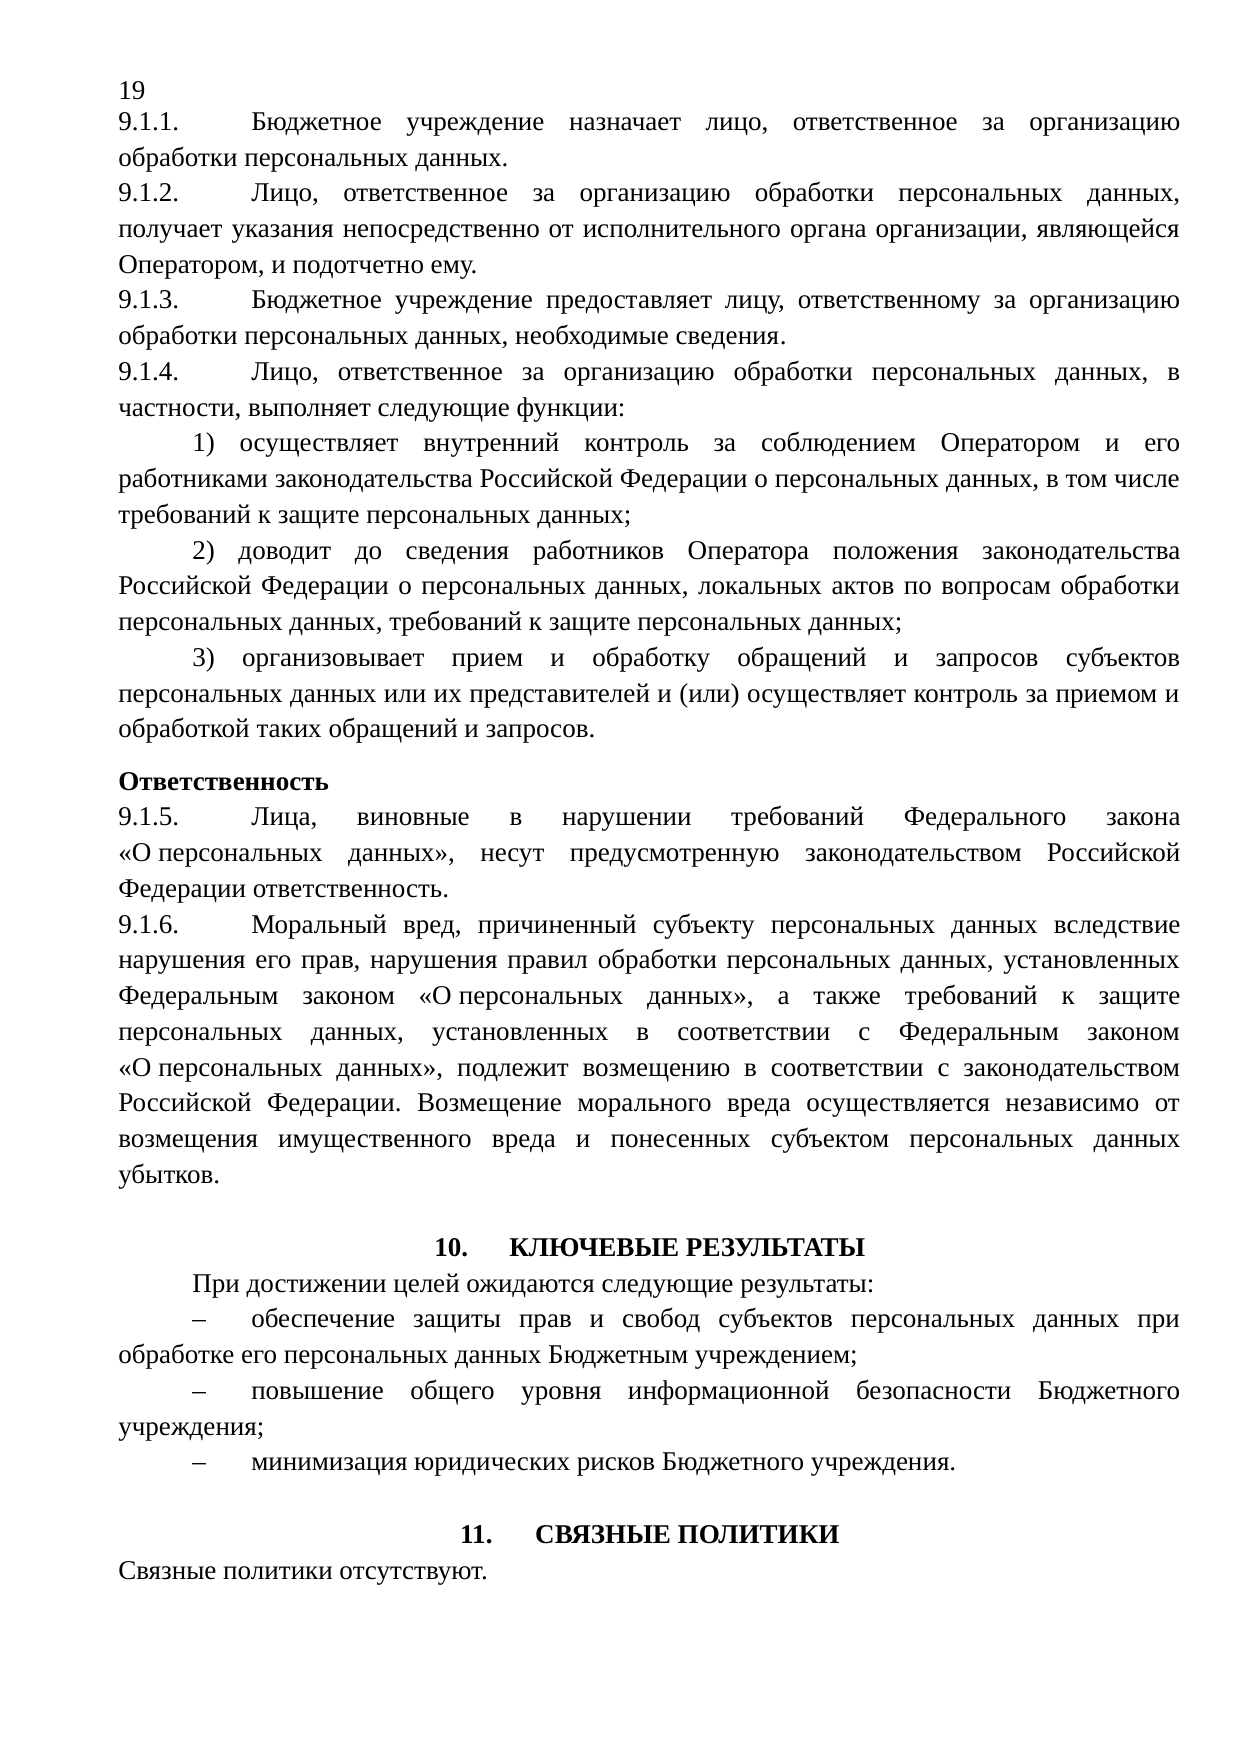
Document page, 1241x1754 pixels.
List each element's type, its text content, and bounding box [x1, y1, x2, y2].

subtitle Лицо, ответственное за организацию обработки персональных данных, получает указания непосредственно от исполнительного органа организации, являющейся Оператором, и подотчетно ему. [118, 176, 1181, 279]
text Ответственность [118, 765, 1181, 796]
subtitle Связные политики [118, 1519, 1181, 1550]
subtitle Моральный вред, причиненный субъекту персональных данных вследствие нарушения его прав, нарушения правил обработки персональных данных, установленных Федеральным законом «О персональных данных», а также требований к защите персональных данных, установленных в соответствии с Федеральным законом «О персональных данных», подлежит возмещению в соответствии с законодательством Российской Федерации. Возмещение морального вреда осуществляется независимо от возмещения имущественного вреда и понесенных субъектом персональных данных убытков. [118, 908, 1181, 1189]
text 2) доводит до сведения работников Оператора положения законодательства Российской Федерации о персональных данных, локальных актов по вопросам обработки персональных данных, требований к защите персональных данных; [118, 534, 1181, 636]
subtitle Бюджетное учреждение назначает лицо, ответственное за организацию обработки персональных данных. [118, 105, 1181, 172]
list обеспечение защиты прав и свобод субъектов персональных данных при обработке его персональных данных Бюджетным учреждением; [118, 1302, 1181, 1369]
list повышение общего уровня информационной безопасности Бюджетного учреждения; [118, 1374, 1181, 1441]
text При достижении целей ожидаются следующие результаты: [118, 1267, 1181, 1298]
text Связные политики отсутствуют. [118, 1554, 1181, 1586]
subtitle Лица, виновные в нарушении требований Федерального закона «О персональных данных», несут предусмотренную законодательством Российской Федерации ответственность. [118, 801, 1181, 903]
text 3) организовывает прием и обработку обращений и запросов субъектов персональных данных или их представителей и (или) осуществляет контроль за приемом и обработкой таких обращений и запросов. [118, 641, 1181, 743]
text 1) осуществляет внутренний контроль за соблюдением Оператором и его работниками законодательства Российской Федерации о персональных данных, в том числе требований к защите персональных данных; [118, 427, 1181, 529]
subtitle Бюджетное учреждение предоставляет лицу, ответственному за организацию обработки персональных данных, необходимые сведения. [118, 284, 1181, 351]
list минимизация юридических рисков Бюджетного учреждения. [118, 1445, 1181, 1477]
subtitle Ключевые результаты [118, 1231, 1181, 1262]
subtitle Лицо, ответственное за организацию обработки персональных данных, в частности, выполняет следующие функции: [118, 355, 1181, 422]
